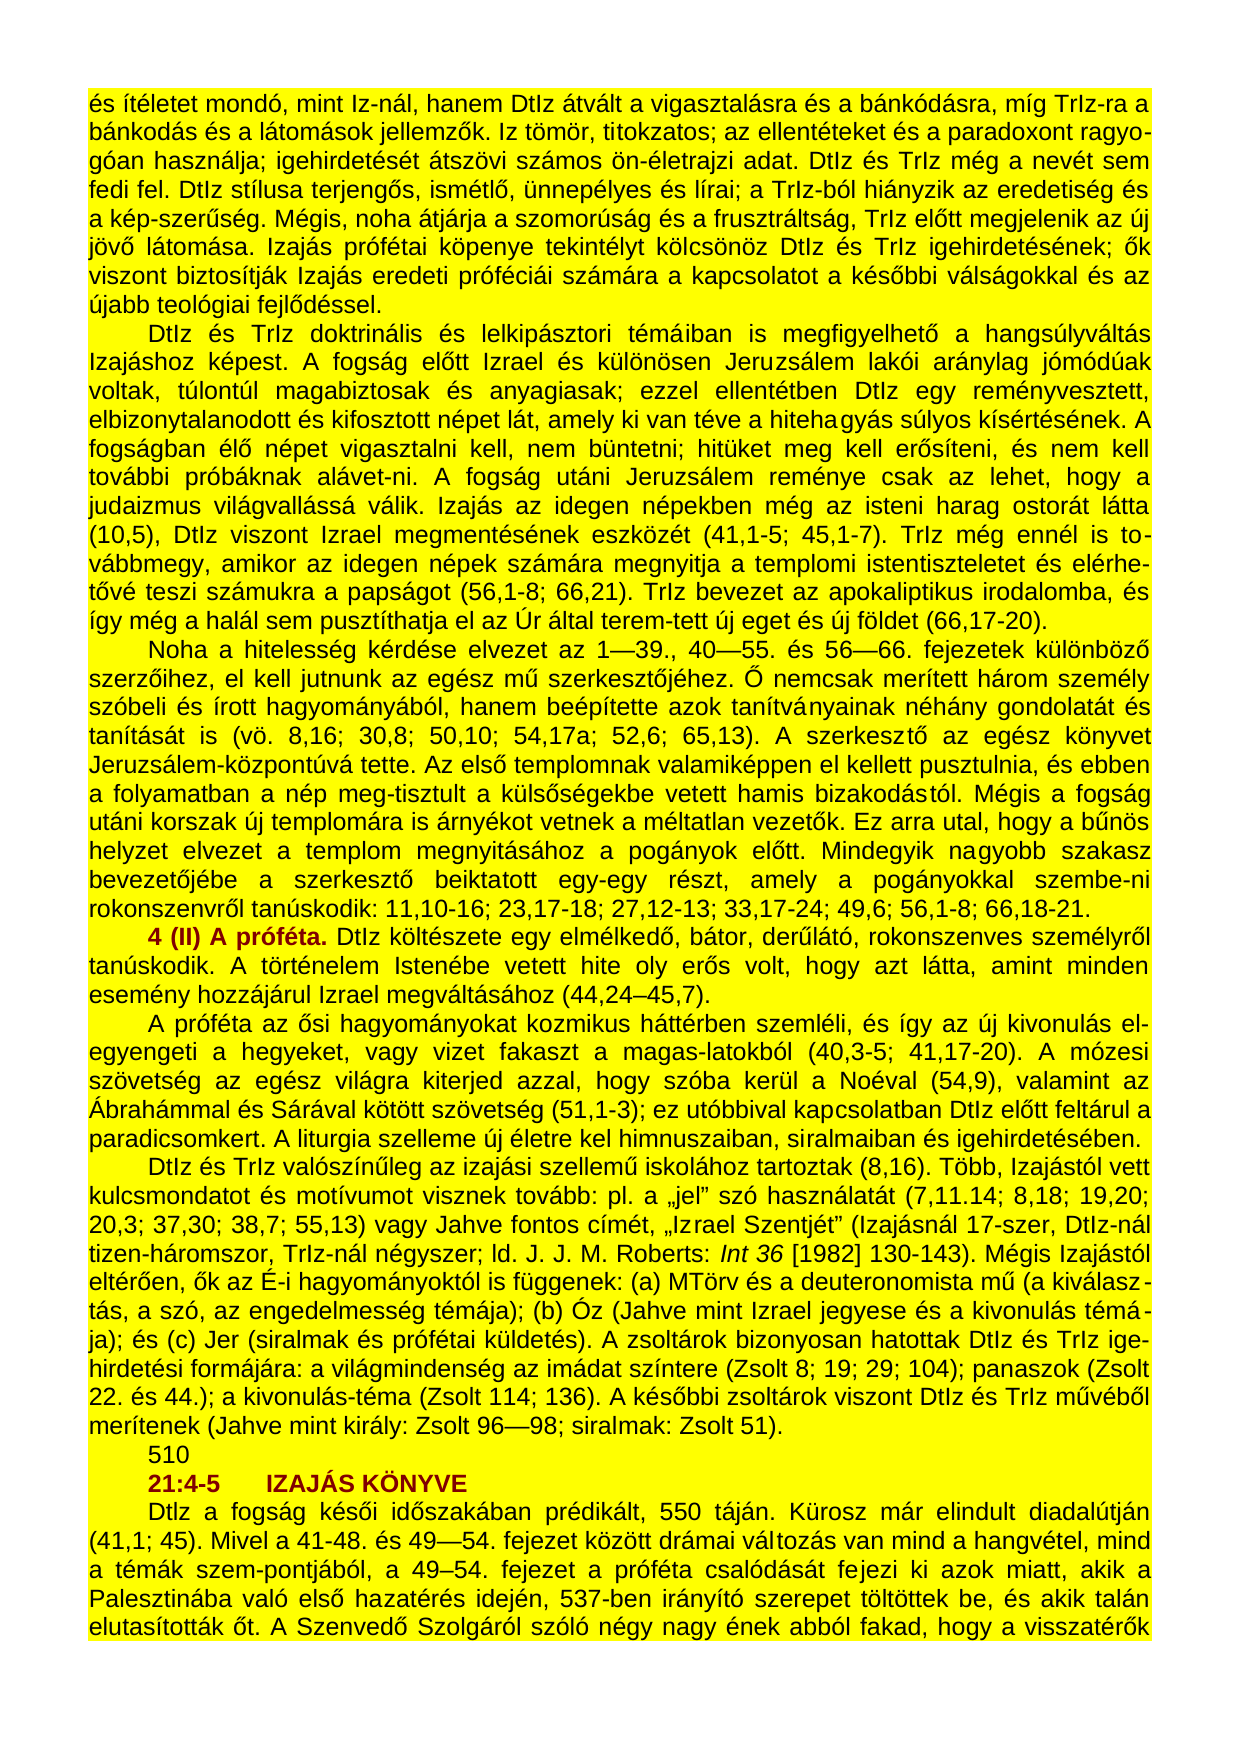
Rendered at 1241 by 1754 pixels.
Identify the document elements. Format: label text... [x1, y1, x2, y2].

text DtIz és TrIz valószínűleg az izajási szellemű iskolához tartoztak (8,16). Több, Izajástól vett kulcsmondatot és motívumot visznek tovább: pl. a „jel” szó használatát (7,11.14; 8,18; 19,20; 20,3; 37,30; 38,7; 55,13) vagy Jahve fontos címét, „Iz­rael Szentjét” (Izajásnál 17-szer, DtIz-nál tizen-háromszor, TrIz-nál négyszer; ld. J. J. M. Roberts: Int 36 [1982] 130-143). Mégis Izajástól eltérően, ők az É-i hagyományoktól is függenek: (a) MTörv és a deuteronomista mű (a kiválasz­tás, a szó, az engedelmesség témája); (b) Óz (Jahve mint Izrael jegyese és a kivonulás témá­ja); és (c) Jer (siralmak és prófétai küldetés). A zsoltárok bizonyosan hatottak DtIz és TrIz ige-hirdetési formájára: a világmindenség az imádat színtere (Zsolt 8; 19; 29; 104); panaszok (Zsolt 22. és 44.); a kivonulás-téma (Zsolt 114; 136). A későbbi zsoltárok viszont DtIz és TrIz művéből merítenek (Jahve mint király: Zsolt 96—98; siral­mak: Zsolt 51). [88, 1152, 1152, 1440]
text DtIz és TrIz doktrinális és lelkipásztori témá­iban is megfigyelhető a hangsúlyváltás Izajáshoz képest. A fogság előtt Izrael és különösen Jeru­zsálem lakói aránylag jómódúak voltak, túlontúl magabiztosak és anyagiasak; ezzel ellentétben DtIz egy reményvesztett, elbizonytalanodott és kifosztott népet lát, amely ki van téve a hiteha­gyás súlyos kísértésének. A fogságban élő népet vigasztalni kell, nem büntetni; hitüket meg kell erősíteni, és nem kell további próbáknak alávet-ni. A fogság utáni Jeruzsálem reménye csak az lehet, hogy a judaizmus világvallássá válik. Izajás az idegen népekben még az isteni harag ostorát látta (10,5), DtIz viszont Izrael megmentésének eszközét (41,1-5; 45,1-7). TrIz még ennél is to­vábbmegy, amikor az idegen népek számára megnyitja a templomi istentiszteletet és elérhe-tővé teszi számukra a papságot (56,1-8; 66,21). TrIz bevezet az apokaliptikus irodalomba, és így még a halál sem pusztíthatja el az Úr által terem-tett új eget és új földet (66,17-20). [88, 318, 1152, 635]
text A próféta az ősi hagyományokat kozmikus háttérben szemléli, és így az új kivonulás el-egyengeti a hegyeket, vagy vizet fakaszt a magas-latokból (40,3-5; 41,17-20). A mózesi szövetség az egész világra kiterjed azzal, hogy szóba kerül a Noéval (54,9), valamint az Ábrahámmal és Sá­rával kötött szövetség (51,1-3); ez utóbbival kap­csolatban DtIz előtt feltárul a paradicsomkert. A liturgia szelleme új életre kel himnuszaiban, si­ralmaiban és igehirdetésében. [88, 1008, 1152, 1152]
text és ítéletet mondó, mint Iz-nál, hanem DtIz átvált a vigasztalásra és a bánkódásra, míg TrIz-ra a bánkodás és a látomások jellemzők. Iz tömör, ti­tokzatos; az ellentéteket és a paradoxont ragyo­góan használja; igehirdetését átszövi számos ön-életrajzi adat. DtIz és TrIz még a nevét sem fedi fel. DtIz stílusa terjengős, ismétlő, ünnepélyes és lírai; a TrIz-ból hiányzik az eredetiség és a kép-szerűség. Mégis, noha átjárja a szomorúság és a frusztráltság, TrIz előtt megjelenik az új jövő lá­tomása. Izajás prófétai köpenye tekintélyt köl­csönöz DtIz és TrIz igehirdetésének; ők viszont biztosítják Izajás eredeti próféciái számára a kapcsolatot a későbbi válságokkal és az újabb teológiai fejlődéssel. [88, 88, 1152, 318]
text Dtlz a fogság késői időszakában prédikált, 550 táján. Kürosz már elindult diadalútján (41,1; 45). Mivel a 41-48. és 49—54. fejezet között drámai vál­tozás van mind a hangvétel, mind a témák szem-pontjából, a 49–54. fejezet a próféta csalódását fe­jezi ki azok miatt, akik a Palesztinába való első ha­zatérés idején, 537-ben irányító szerepet töltöttek be, és akik talán elutasították őt. A Szenvedő Szolgáról szóló négy nagy ének abból fakad, hogy a visszatérők [88, 1497, 1152, 1641]
text 21:4-5 IZAJÁS KÖNYVE [88, 1468, 1152, 1497]
text Noha a hitelesség kérdése elvezet az 1—39., 40—55. és 56—66. fejezetek különböző szerzőihez, el kell jutnunk az egész mű szerkesztőjéhez. Ő nemcsak merített három személy szóbeli és írott hagyományából, hanem beépítette azok tanítvá­nyainak néhány gondolatát és tanítását is (vö. 8,16; 30,8; 50,10; 54,17a; 52,6; 65,13). A szerkesz­tő az egész könyvet Jeruzsálem-központúvá tet­te. Az első templomnak valamiképpen el kellett pusztulnia, és ebben a folyamatban a nép meg-tisztult a külsőségekbe vetett hamis bizakodás­tól. Mégis a fogság utáni korszak új templomára is árnyékot vetnek a méltatlan vezetők. Ez arra utal, hogy a bűnös helyzet elvezet a templom megnyitásához a pogányok előtt. Mindegyik na­gyobb szakasz bevezetőjébe a szerkesztő beikta­tott egy-egy részt, amely a pogányokkal szembe-ni rokonszenvről tanúskodik: 11,10-16; 23,17-18; 27,12-13; 33,17-24; 49,6; 56,1-8; 66,18-21. [88, 635, 1152, 922]
text 510 [88, 1440, 1152, 1468]
text 4 (II) A próféta. DtIz költészete egy elmélke­dő, bátor, derűlátó, rokonszenves személyről ta­núskodik. A történelem Istenébe vetett hite oly erős volt, hogy azt látta, amint minden esemény hozzájárul Izrael megváltásához (44,24–45,7). [88, 922, 1152, 1008]
